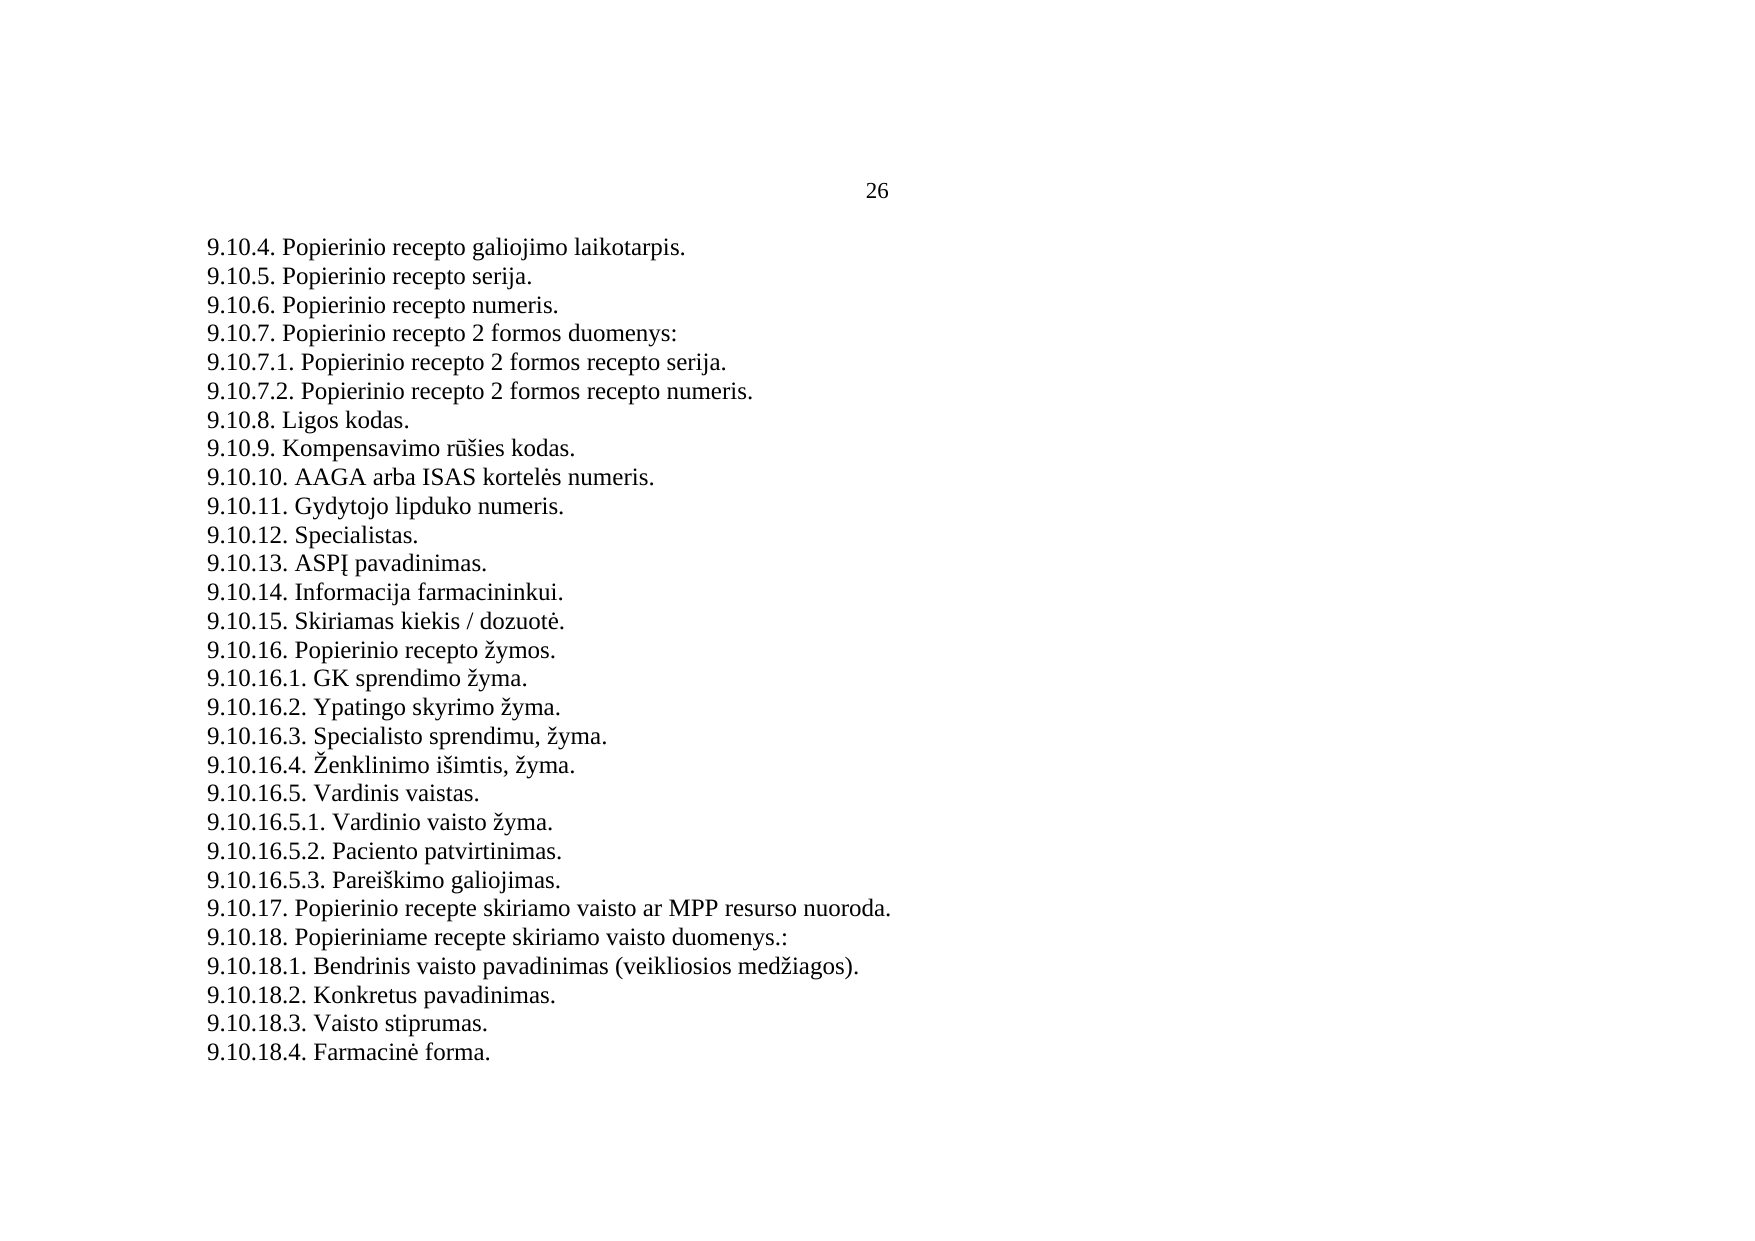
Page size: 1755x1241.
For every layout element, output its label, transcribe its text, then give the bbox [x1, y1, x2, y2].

text 9.10.17. Popierinio recepte skiriamo vaisto ar MPP resurso nuoroda. [118, 893, 1636, 922]
text 9.10.16.4. Ženklinimo išimtis, žyma. [118, 750, 1636, 778]
text 9.10.16.3. Specialisto sprendimu, žyma. [118, 721, 1636, 750]
text 9.10.6. Popierinio recepto numeris. [118, 290, 1636, 318]
text 9.10.15. Skiriamas kiekis / dozuotė. [118, 606, 1636, 635]
text 9.10.16.2. Ypatingo skyrimo žyma. [118, 692, 1636, 721]
text 9.10.7.1. Popierinio recepto 2 formos recepto serija. [118, 347, 1636, 376]
text 9.10.18.2. Konkretus pavadinimas. [118, 980, 1636, 1008]
text 9.10.16.1. GK sprendimo žyma. [118, 663, 1636, 692]
text 9.10.16. Popierinio recepto žymos. [118, 635, 1636, 663]
text 9.10.9. Kompensavimo rūšies kodas. [118, 433, 1636, 462]
text 9.10.11. Gydytojo lipduko numeris. [118, 491, 1636, 520]
text 9.10.18.4. Farmacinė forma. [118, 1037, 1636, 1066]
text 9.10.7.2. Popierinio recepto 2 formos recepto numeris. [118, 376, 1636, 405]
text 9.10.18.3. Vaisto stiprumas. [118, 1008, 1636, 1037]
text 9.10.8. Ligos kodas. [118, 405, 1636, 433]
text 9.10.18. Popieriniame recepte skiriamo vaisto duomenys.: [118, 922, 1636, 951]
text 9.10.16.5.2. Paciento patvirtinimas. [118, 836, 1636, 865]
text 9.10.16.5. Vardinis vaistas. [118, 778, 1636, 807]
text 9.10.14. Informacija farmacininkui. [118, 577, 1636, 606]
text 9.10.13. ASPĮ pavadinimas. [118, 548, 1636, 577]
text 9.10.5. Popierinio recepto serija. [118, 261, 1636, 290]
text 9.10.4. Popierinio recepto galiojimo laikotarpis. [118, 232, 1636, 261]
text 9.10.16.5.3. Pareiškimo galiojimas. [118, 865, 1636, 893]
text 9.10.16.5.1. Vardinio vaisto žyma. [118, 807, 1636, 836]
text 9.10.10. AAGA arba ISAS kortelės numeris. [118, 462, 1636, 491]
text 9.10.18.1. Bendrinis vaisto pavadinimas (veikliosios medžiagos). [118, 951, 1636, 980]
text 9.10.12. Specialistas. [118, 520, 1636, 548]
text 9.10.7. Popierinio recepto 2 formos duomenys: [118, 318, 1636, 347]
